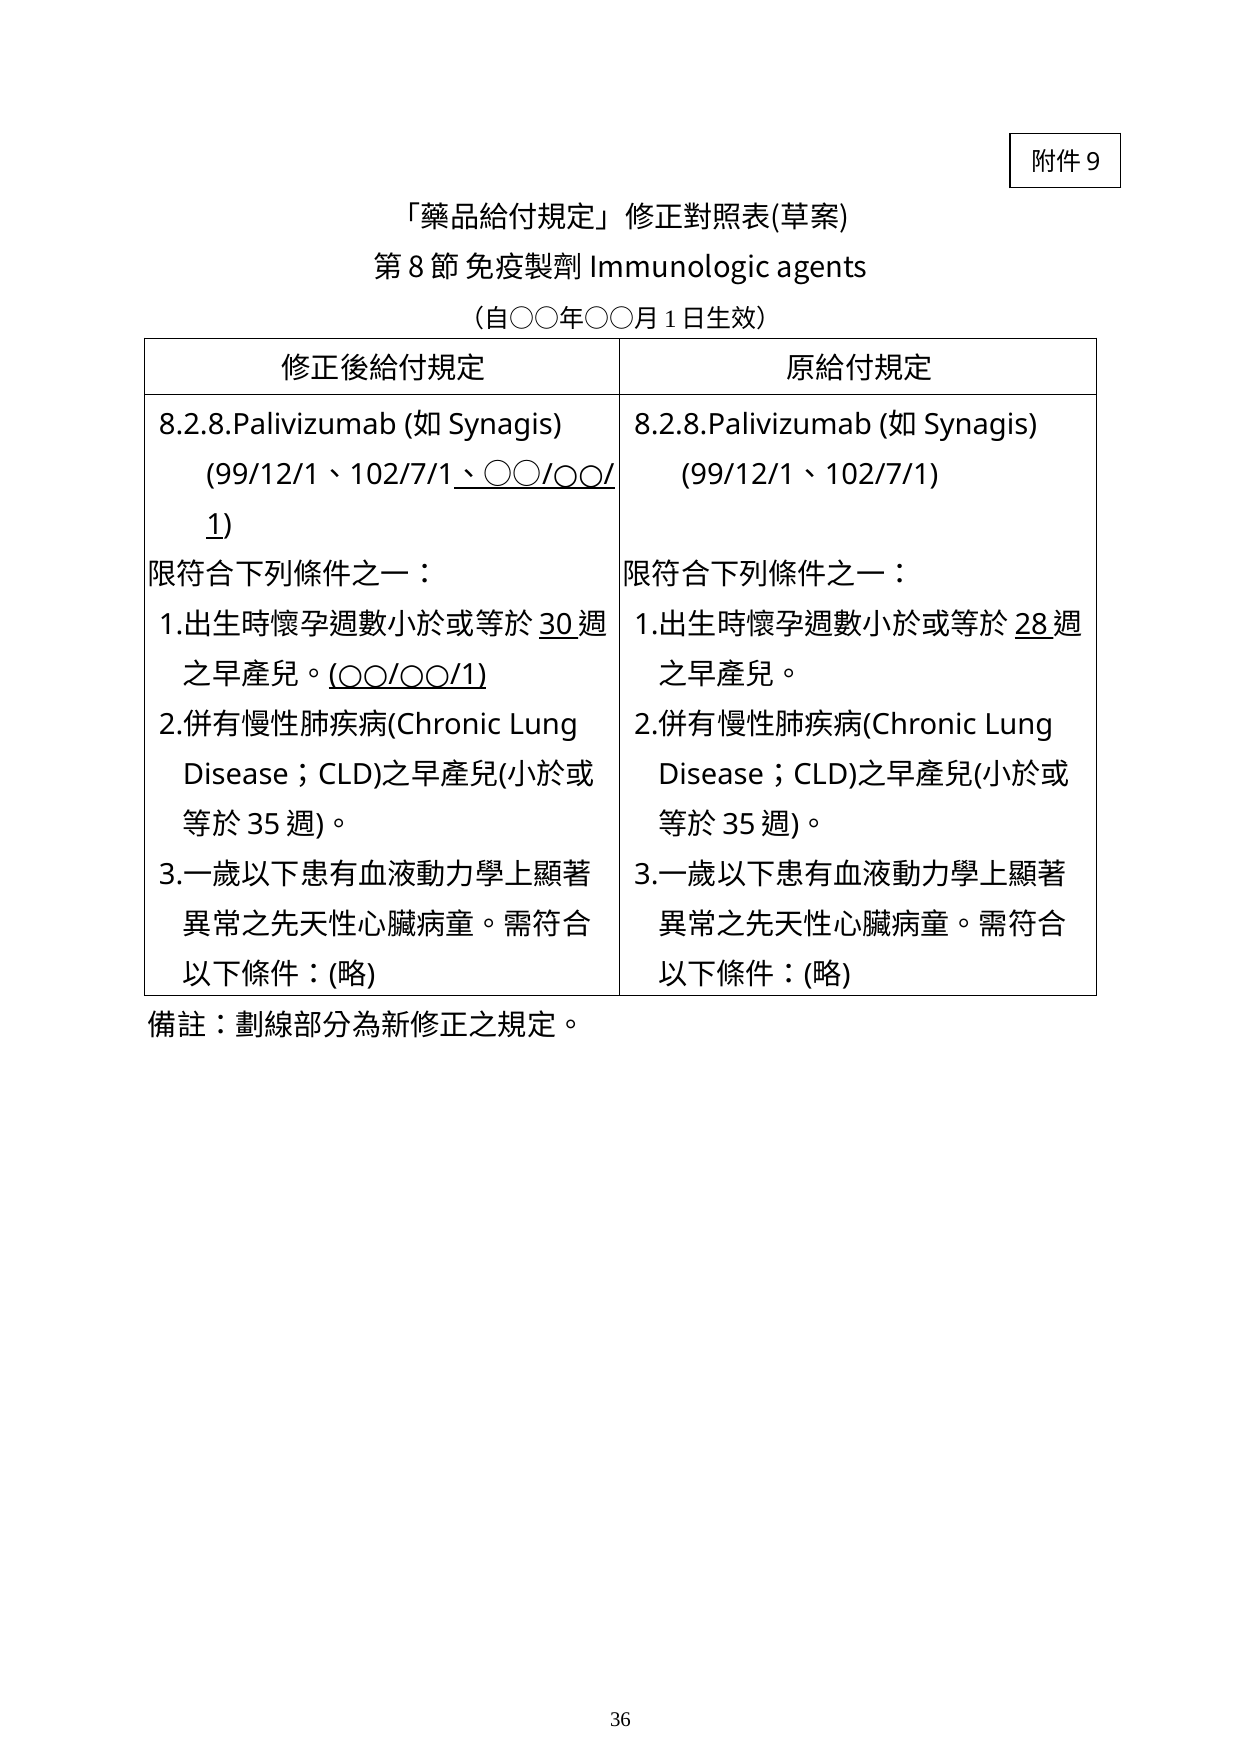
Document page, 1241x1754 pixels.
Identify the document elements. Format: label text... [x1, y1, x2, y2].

table_cell 8.2.8.Palivizumab (如Synagis)(99/12/1、102/7/1) 限符合下列條件之一： 1.出生時懷孕週數小於或等於28週之早產兒。 2.併有慢性肺疾病(Chronic Lung Disease；CLD)之早產兒(小於或等於35週)。 3.一歲以下患有血液動力學上顯著異常之先天性心臟病童。需符合以下條件：(略) [620, 395, 1096, 994]
text （自○○年○○月1日生效） [148, 287, 1092, 337]
text 附件9 [1026, 142, 1105, 178]
table_cell 8.2.8.Palivizumab (如Synagis)(99/12/1、102/7/1、○○/○○/1) 限符合下列條件之一： 1.出生時懷孕週數小於或等於30週之早產兒。(○○/○○/1) 2.併有慢性肺疾病(Chronic Lung Disease；CLD)之早產兒(小於或等於35週)。 3.一歲以下患有血液動力學上顯著異常之先天性心臟病童。需符合以下條件：(略) [145, 395, 619, 994]
table_header 原給付規定 [620, 339, 1096, 393]
text 第8節 免疫製劑 Immunologic agents [148, 237, 1092, 287]
text 「藥品給付規定」修正對照表(草案) [148, 187, 1092, 237]
text [1011, 134, 1120, 187]
table_header 修正後給付規定 [145, 339, 619, 393]
text 備註：劃線部分為新修正之規定。 [148, 996, 1092, 1046]
